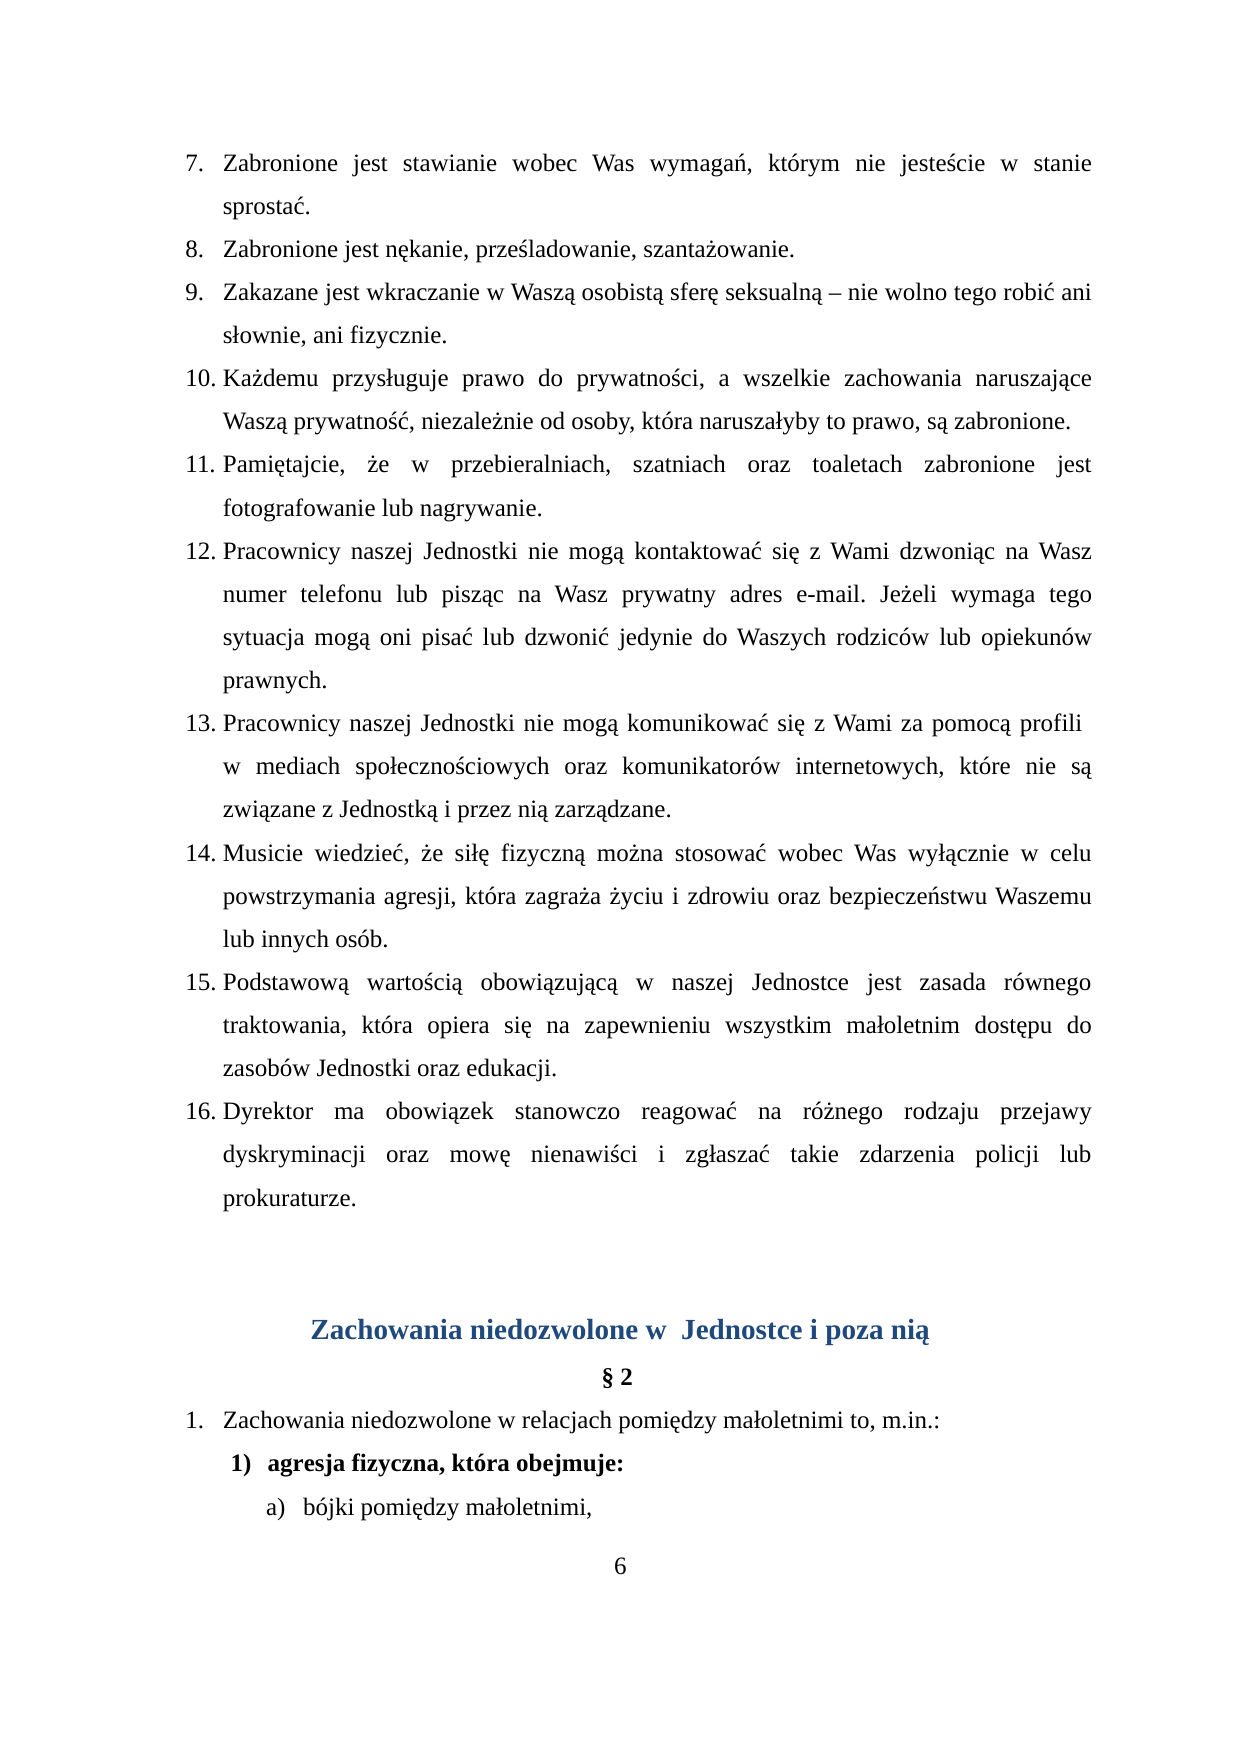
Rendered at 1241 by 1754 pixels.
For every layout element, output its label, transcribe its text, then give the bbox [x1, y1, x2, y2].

list Musicie wiedzieć, że siłę fizyczną można stosować wobec Was wyłącznie w celu powstrzymania agresji, która zagraża życiu i zdrowiu oraz bezpieczeństwu Waszemu lub innych osób. [185, 838, 1093, 953]
text Zachowania niedozwolone w Jednostce i poza nią [148, 1312, 1093, 1346]
list bójki pomiędzy małoletnimi, [266, 1492, 1093, 1520]
list Zabronione jest nękanie, prześladowanie, szantażowanie. [185, 234, 1093, 263]
list Zakazane jest wkraczanie w Waszą osobistą sferę seksualną – nie wolno tego robić ani słownie, ani fizycznie. [185, 277, 1093, 349]
list Pamiętajcie, że w przebieralniach, szatniach oraz toaletach zabronione jest fotografowanie lub nagrywanie. [185, 449, 1093, 521]
list agresja fizyczna, która obejmuje: [230, 1448, 1093, 1477]
list Pracownicy naszej Jednostki nie mogą kontaktować się z Wami dzwoniąc na Wasz numer telefonu lub pisząc na Wasz prywatny adres e-mail. Jeżeli wymaga tego sytuacja mogą oni pisać lub dzwonić jedynie do Waszych rodziców lub opiekunów prawnych. [185, 536, 1093, 694]
list Dyrektor ma obowiązek stanowczo reagować na różnego rodzaju przejawy dyskryminacji oraz mowę nienawiści i zgłaszać takie zdarzenia policji lub prokuraturze. [185, 1096, 1093, 1211]
list Zabronione jest stawianie wobec Was wymagań, którym nie jesteście w stanie sprostać. [185, 148, 1093, 219]
text § 2 [148, 1362, 1093, 1391]
list Podstawową wartością obowiązującą w naszej Jednostce jest zasada równego traktowania, która opiera się na zapewnieniu wszystkim małoletnim dostępu do zasobów Jednostki oraz edukacji. [185, 967, 1093, 1082]
list Zachowania niedozwolone w relacjach pomiędzy małoletnimi to, m.in.: [185, 1405, 1093, 1434]
list Pracownicy naszej Jednostki nie mogą komunikować się z Wami za pomocą profili w mediach społecznościowych oraz komunikatorów internetowych, które nie są związane z Jednostką i przez nią zarządzane. [185, 708, 1093, 823]
list Każdemu przysługuje prawo do prywatności, a wszelkie zachowania naruszające Waszą prywatność, niezależnie od osoby, która naruszałyby to prawo, są zabronione. [185, 363, 1093, 435]
